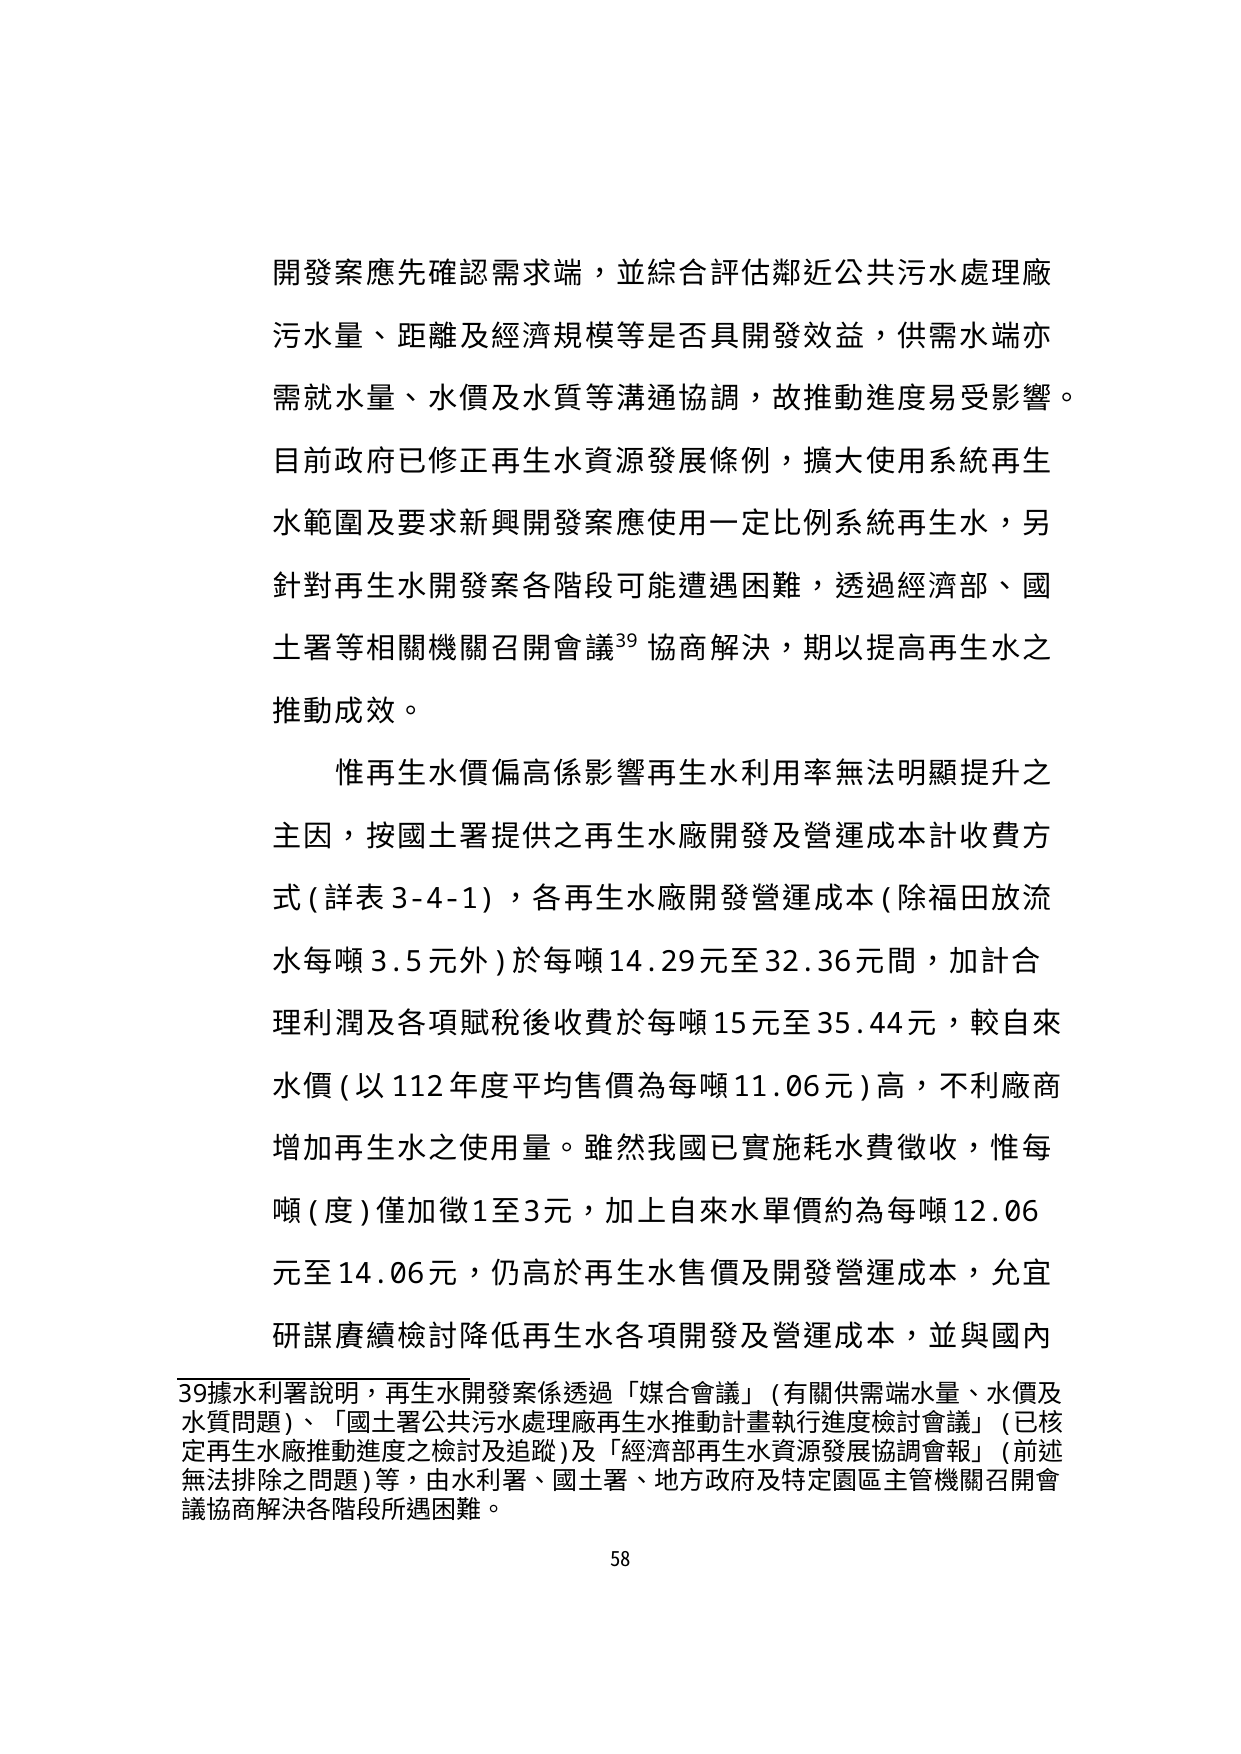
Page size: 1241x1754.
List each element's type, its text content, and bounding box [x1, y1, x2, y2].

text 我國自102年起規劃再生水廠開發，迄今已逾10年，前期推動進度未如預期，其因包含政府未強制規範使用再生水，廠商經考量其成本效益後使用意願不高，又再生水開發案應先確認需求端，並綜合評估鄰近公共污水處理廠污水量、距離及經濟規模等是否具開發效益，供需水端亦需就水量、水價及水質等溝通協調，故推動進度易受影響。目前政府已修正再生水資源發展條例，擴大使用系統再生水範圍及要求新興開發案應使用一定比例系統再生水，另針對再生水開發案各階段可能遭遇困難，透過經濟部、國土署等相關機關召開會議協商解決，期以提高再生水之推動成效。 [266, 229, 1063, 729]
text 據水利署說明，再生水開發案係透過「媒合會議」(有關供需端水量、水價及水質問題)、「國土署公共污水處理廠再生水推動計畫執行進度檢討會議」(已核定再生水廠推動進度之檢討及追蹤)及「經濟部再生水資源發展協調會報」(前述無法排除之問題)等，由水利署、國土署、地方政府及特定園區主管機關召開會議協商解決各階段所遇困難。 [177, 1379, 1063, 1525]
text 惟再生水價偏高係影響再生水利用率無法明顯提升之主因，按國土署提供之再生水廠開發及營運成本計收費方式(詳表3-4-1)，各再生水廠開發營運成本(除福田放流水每噸3.5元外)於每噸14.29元至32.36元間，加計合理利潤及各項賦稅後收費於每噸15元至35.44元，較自來水價(以112年度平均售價為每噸11.06元)高，不利廠商增加再生水之使用量。雖然我國已實施耗水費徵收，惟每噸(度)僅加徵1至3元，加上自來水單價約為每噸12.06元至14.06元，仍高於再生水售價及開發營運成本，允宜研謀賡續檢討降低再生水各項開發及營運成本，並與國內 [266, 729, 1063, 1354]
